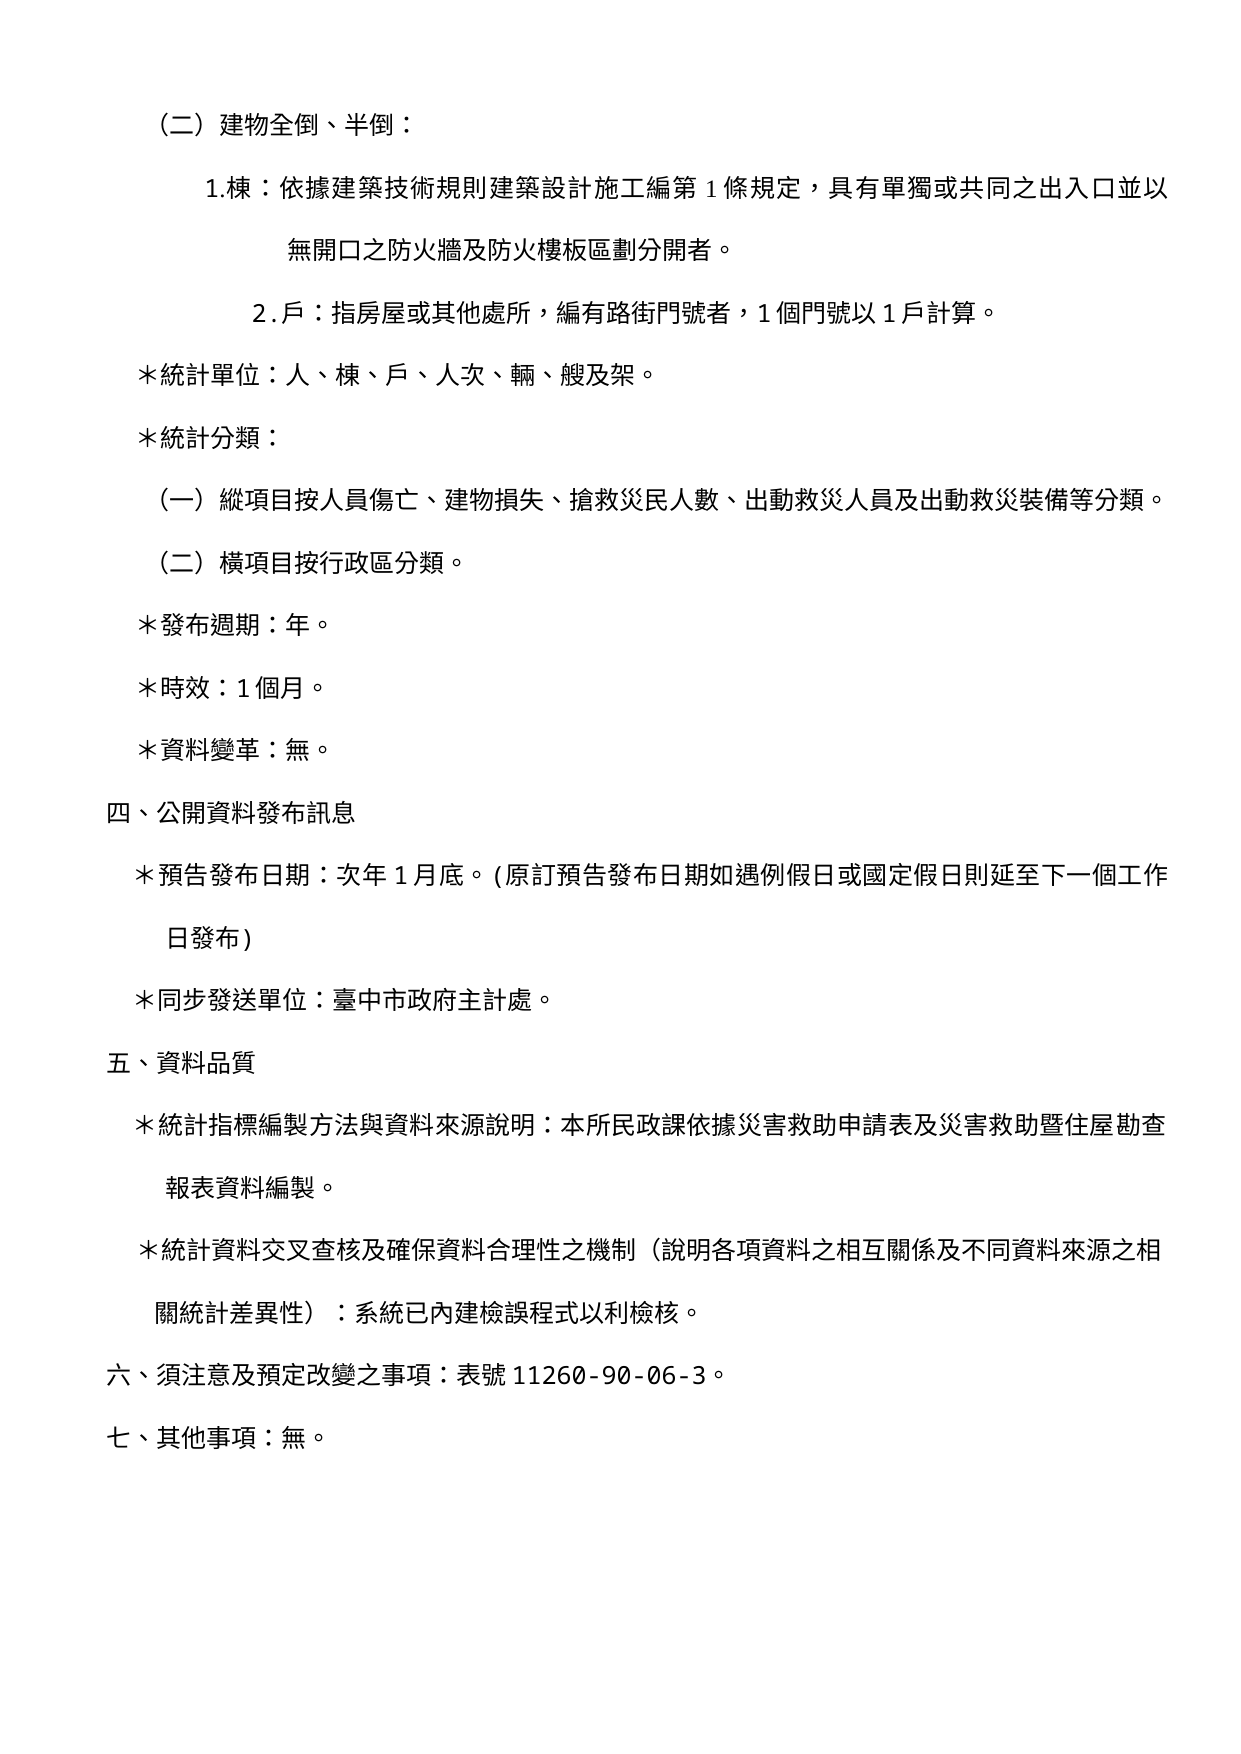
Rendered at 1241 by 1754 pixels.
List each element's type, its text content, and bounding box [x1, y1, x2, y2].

text 五、資料品質 [106, 1020, 1169, 1082]
text ＊統計分類： [106, 395, 1169, 457]
text ＊同步發送單位：臺中市政府主計處。 [133, 957, 1169, 1020]
text ＊資料變革：無。 [106, 707, 1169, 770]
text ＊時效：1個月。 [106, 645, 1169, 707]
text ＊統計資料交叉查核及確保資料合理性之機制（說明各項資料之相互關係及不同資料來源之相關統計差異性）：系統已內建檢誤程式以利檢核。 [136, 1207, 1169, 1332]
text 七、其他事項：無。 [106, 1395, 1169, 1457]
text （二）橫項目按行政區分類。 [144, 520, 1169, 582]
text 四、公開資料發布訊息 [106, 770, 1169, 832]
text 1.棟：依據建築技術規則建築設計施工編第1條規定，具有單獨或共同之出入口並以 無開口之防火牆及防火樓板區劃分開者。 [144, 145, 1169, 270]
text ＊發布週期：年。 [106, 582, 1169, 645]
text 2.戶：指房屋或其他處所，編有路街門號者，1個門號以1戶計算。 [206, 270, 1169, 332]
text ＊統計單位：人、棟、戶、人次、輛、艘及架。 [106, 332, 1169, 395]
text 六、須注意及預定改變之事項：表號11260-90-06-3。 [106, 1332, 1169, 1395]
text ＊統計指標編製方法與資料來源說明：本所民政課依據災害救助申請表及災害救助暨住屋勘查報表資料編製。 [133, 1082, 1169, 1207]
text （二）建物全倒、半倒： [144, 82, 1169, 145]
text （一）縱項目按人員傷亡、建物損失、搶救災民人數、出動救災人員及出動救災裝備等分類。 [144, 457, 1169, 520]
text ＊預告發布日期：次年1月底。(原訂預告發布日期如遇例假日或國定假日則延至下一個工作日發布) [133, 832, 1169, 957]
